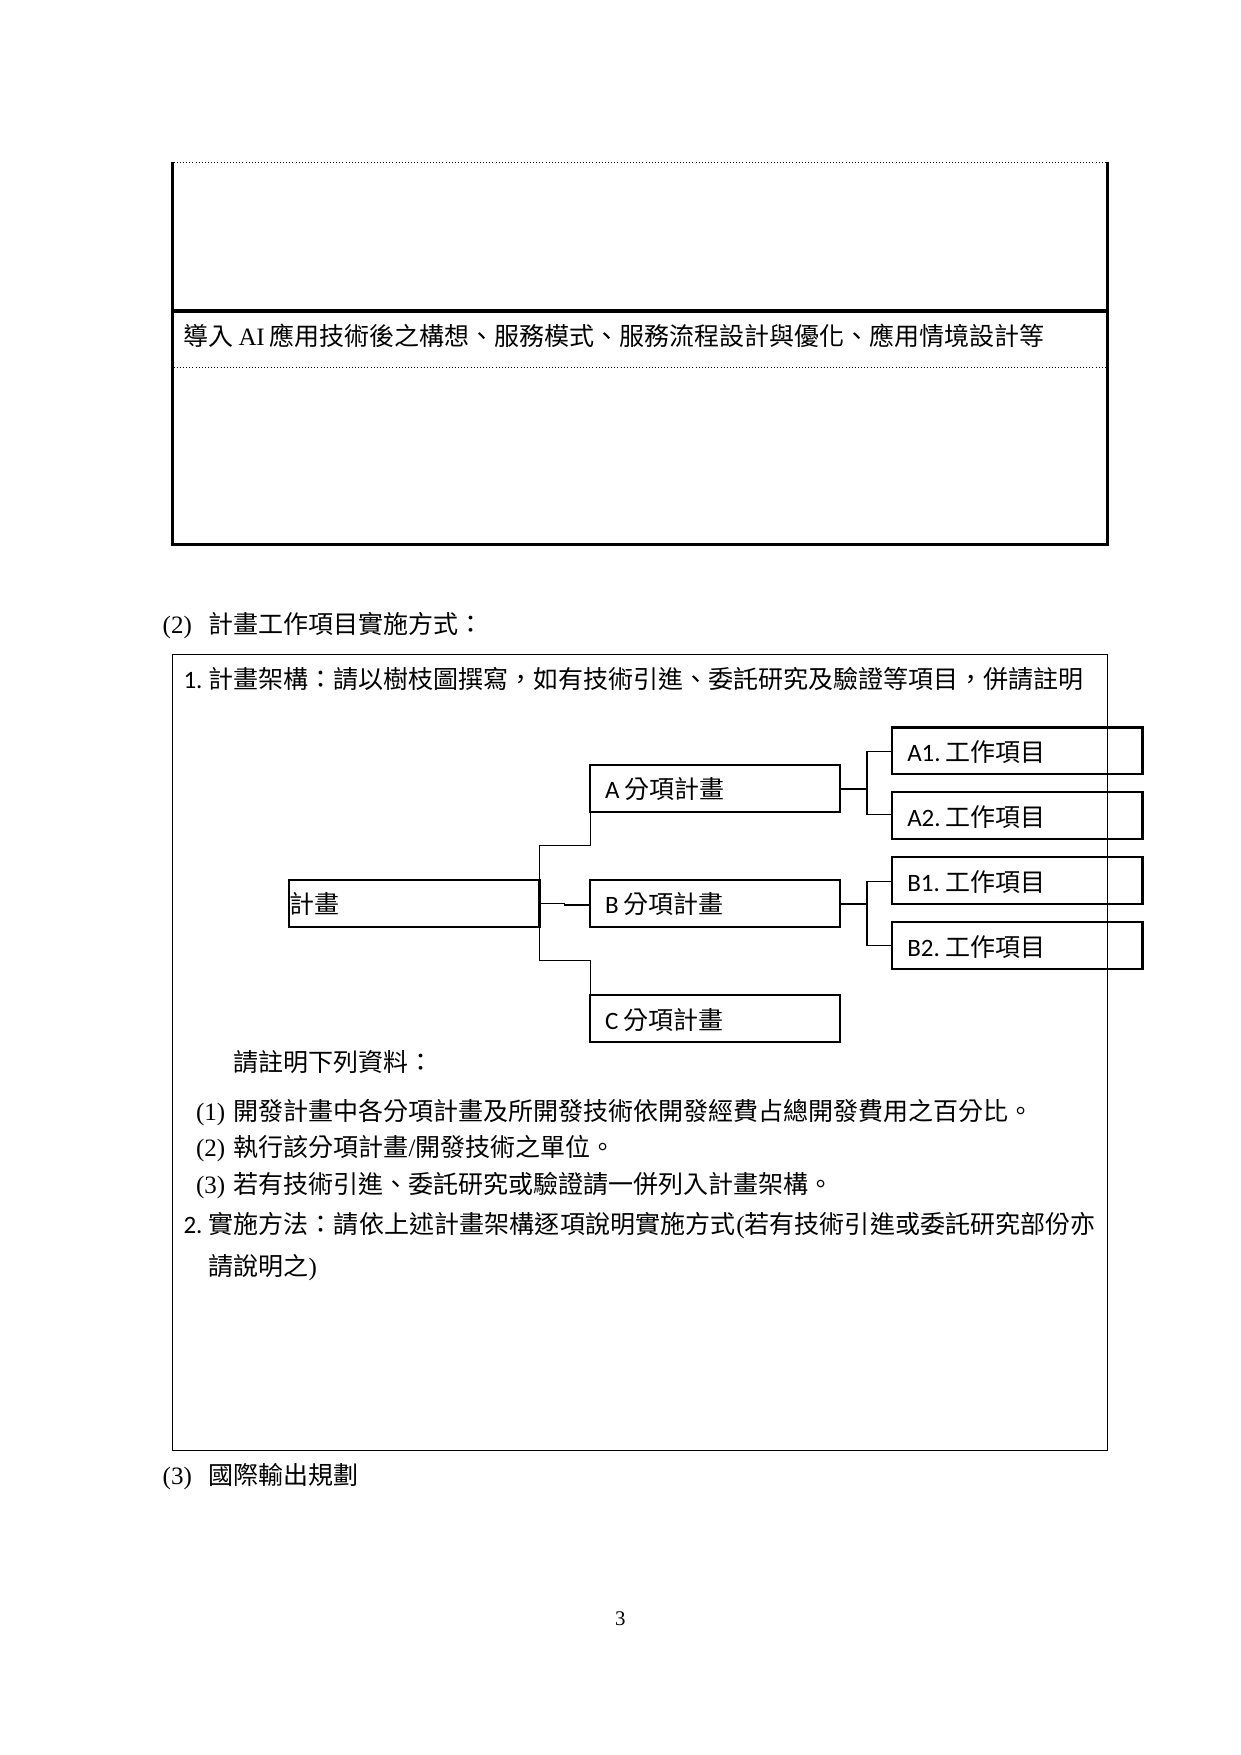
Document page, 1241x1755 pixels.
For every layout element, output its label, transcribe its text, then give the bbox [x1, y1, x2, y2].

list 國際輸出規劃 [162, 1451, 1107, 1493]
table_cell [174, 367, 1106, 543]
list 計畫工作項目實施方式： [162, 600, 1107, 642]
table_cell 導入AI應用技術後之構想、服務模式、服務流程設計與優化、應用情境設計等 [174, 313, 1106, 367]
table_header 計畫架構：請以樹枝圖撰寫，如有技術引進、委託研究及驗證等項目，併請註明 請註明下列資料： (1) 開發計畫中各分項計畫及所開發技術依開發經費占總開發費用之百分比。 (2) 執行該分項計畫/開發技術之單位。 (3) 若有技術引進、委託研究或驗證請一併列入計畫架構。 實施方法：請依上述計畫架構逐項說明實施方式(若有技術引進或委託研究部份亦請說明之) [173, 655, 1107, 1450]
table_cell [174, 162, 1106, 309]
